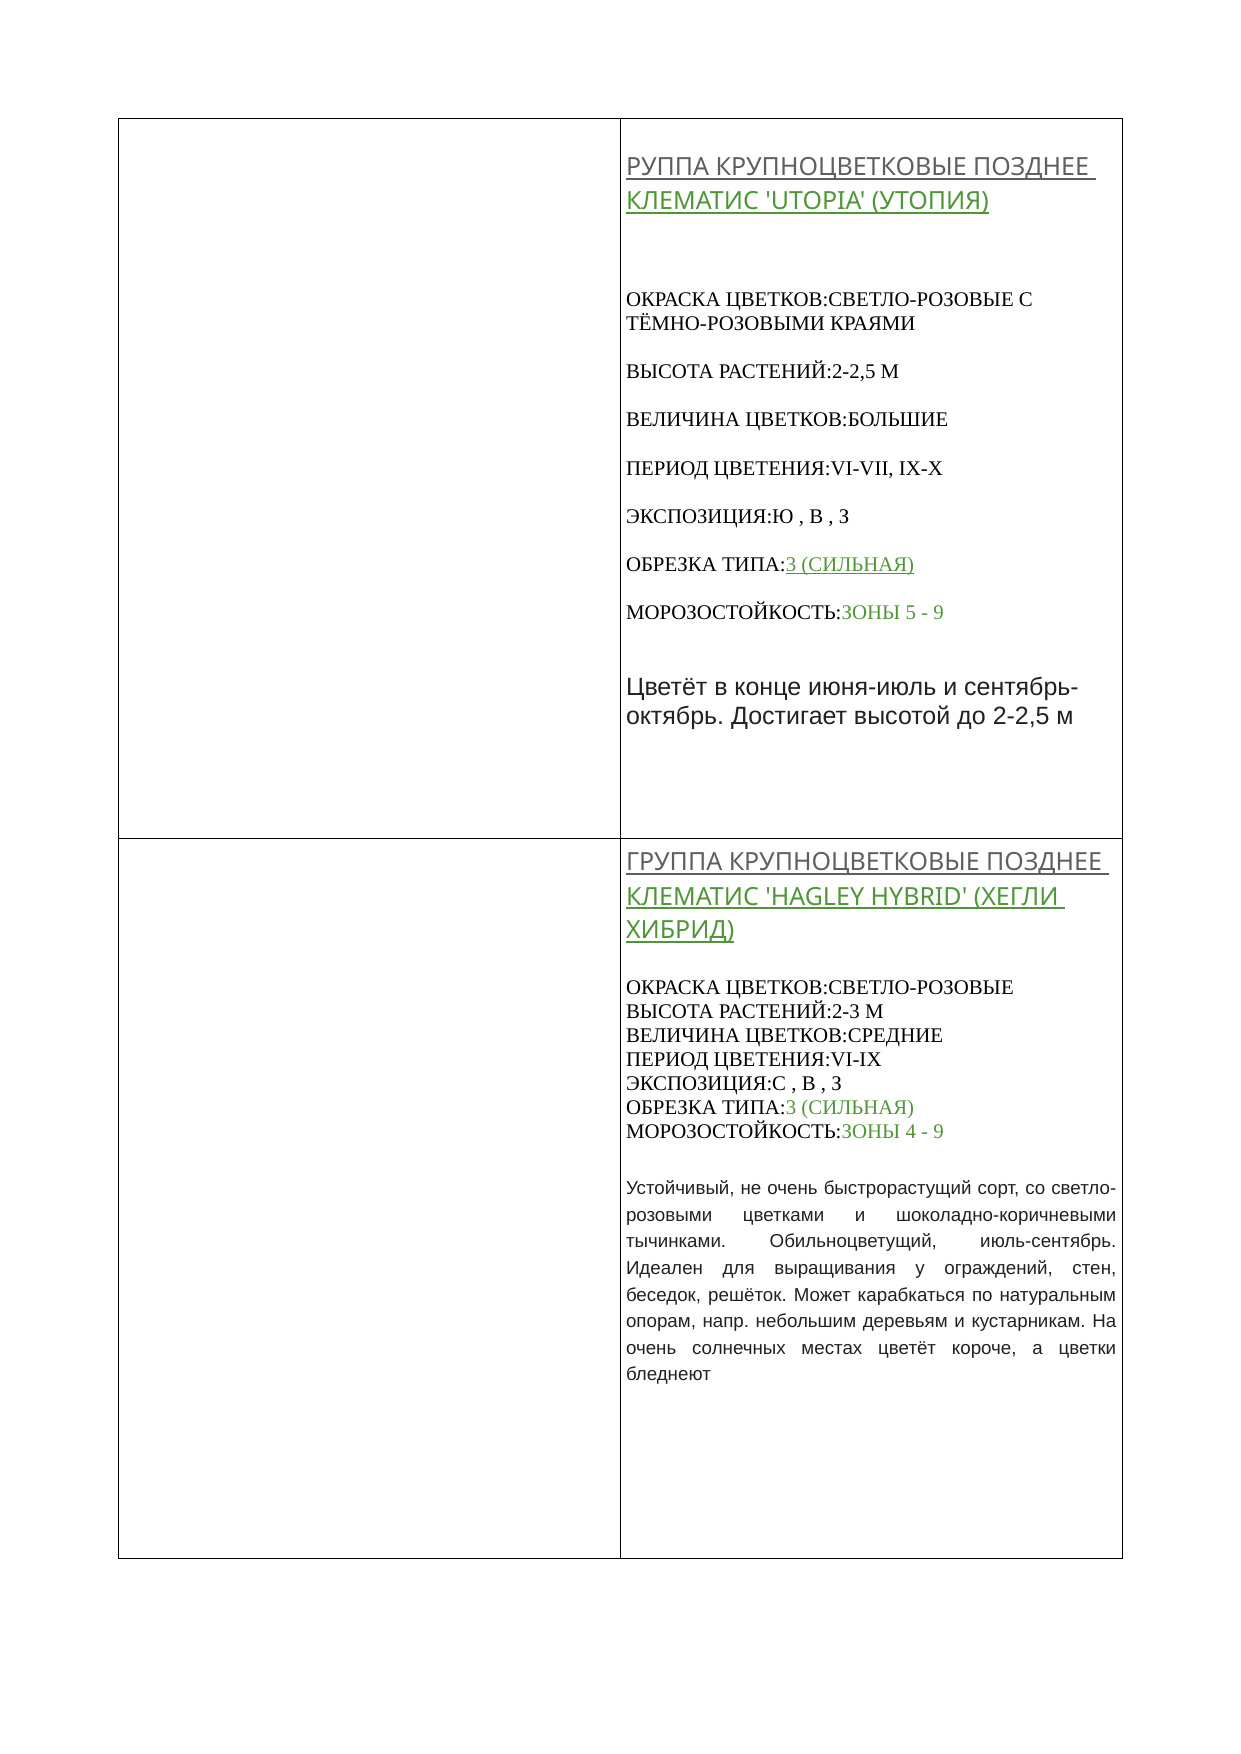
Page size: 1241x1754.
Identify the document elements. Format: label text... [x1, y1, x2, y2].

table_cell РУППА КРУПНОЦВЕТКОВЫЕ ПОЗДНЕЕ КЛЕМАТИС 'UTOPIA' (УТОПИЯ) ОКРАСКА ЦВЕТКОВ:СВЕТЛО-РОЗОВЫЕ С ТЁМНО-РОЗОВЫМИ КРАЯМИ ВЫСОТА РАСТЕНИЙ:2-2,5 M ВЕЛИЧИНА ЦВЕТКОВ:БОЛЬШИЕ ПЕРИОД ЦВЕТЕНИЯ:VI-VII, IX-X ЭКСПОЗИЦИЯ:Ю , В , З ОБРЕЗКА ТИПА:3 (СИЛЬНАЯ) МОРОЗОСТОЙКОСТЬ:ЗОНЫ 5 - 9 Цветёт в конце июня-июль и сентябрь-октябрь. Достигает высотой до 2-2,5 м [621, 119, 1122, 838]
table_cell [119, 119, 620, 838]
table_cell ГРУППА КРУПНОЦВЕТКОВЫЕ ПОЗДНЕЕ КЛЕМАТИС 'HAGLEY HYBRID' (ХЕГЛИ ХИБРИД) ОКРАСКА ЦВЕТКОВ:СВЕТЛО-РОЗОВЫЕ ВЫСОТА РАСТЕНИЙ:2-3 M ВЕЛИЧИНА ЦВЕТКОВ:СРЕДНИЕ ПЕРИОД ЦВЕТЕНИЯ:VI-IX ЭКСПОЗИЦИЯ:С , В , З ОБРЕЗКА ТИПА:3 (СИЛЬНАЯ) МОРОЗОСТОЙКОСТЬ:ЗОНЫ 4 - 9 Устойчивый, не очень быстрорастущий сорт, со светло-розовыми цветками и шоколадно-коричневыми тычинками. Обильноцветущий, июль-сентябрь. Идеален для выращивания у ограждений, стен, беседок, решёток. Может карабкаться по натуральным опорам, напр. небольшим деревьям и кустарникам. На очень солнечных местах цветёт короче, а цветки бледнеют [621, 839, 1122, 1558]
table_cell [119, 839, 620, 1558]
